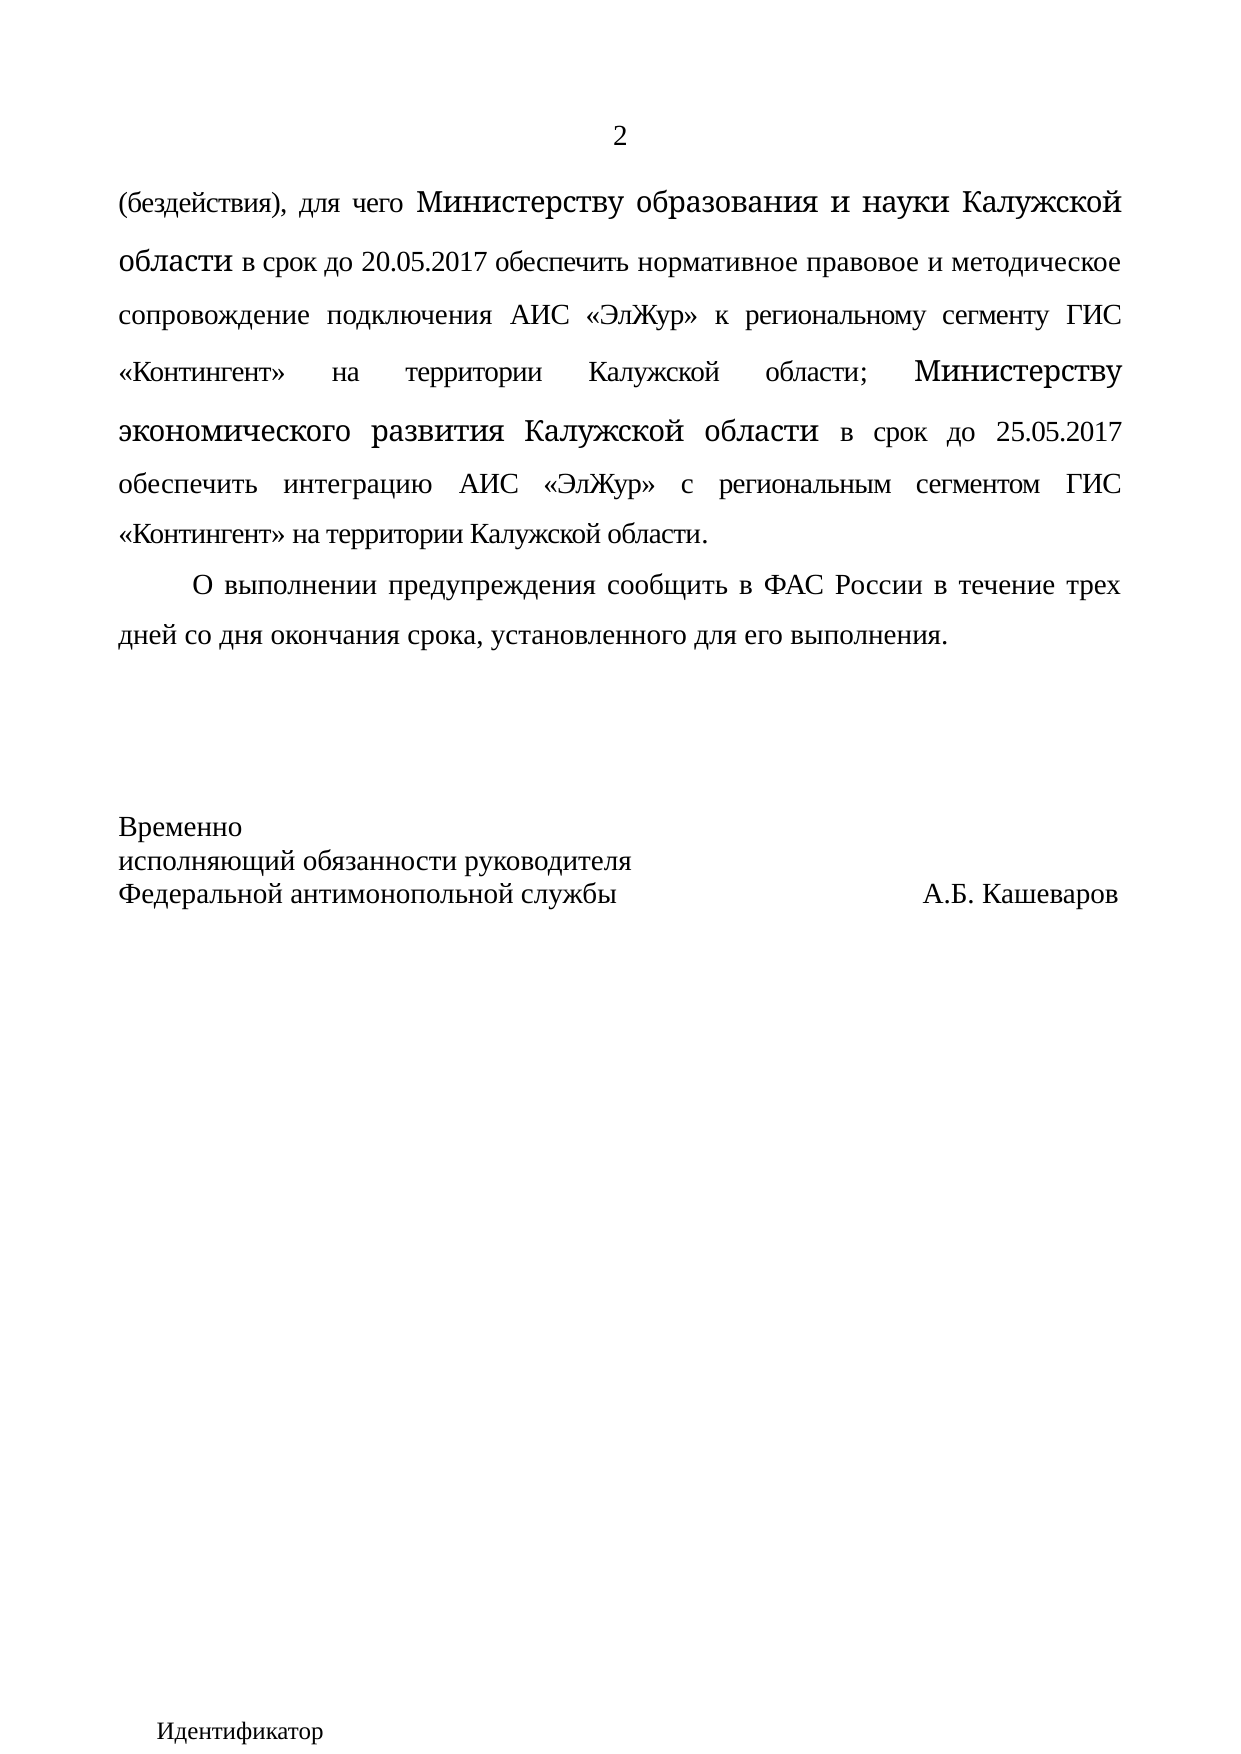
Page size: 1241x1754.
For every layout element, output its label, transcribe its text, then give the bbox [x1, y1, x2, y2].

text (бездействия), для чего Министерству образования и науки Калужской области в срок до 20.05.2017 обеспечить нормативное правовое и методическое сопровождение подключения АИС «ЭлЖур» к региональному сегменту ГИС «Контингент» на территории Калужской области; Министерству экономического развития Калужской области в срок до 25.05.2017 обеспечить интеграцию АИС «ЭлЖур» с региональным сегментом ГИС «Контингент» на территории Калужской области. [118, 181, 1122, 550]
text исполняющий обязанности руководителя [118, 843, 1122, 877]
text Федеральной антимонопольной службы А.Б. Кашеваров [118, 877, 1122, 910]
text О выполнении предупреждения сообщить в ФАС России в течение трех дней со дня окончания срока, установленного для его выполнения. [118, 567, 1122, 651]
text Временно [118, 809, 1122, 843]
